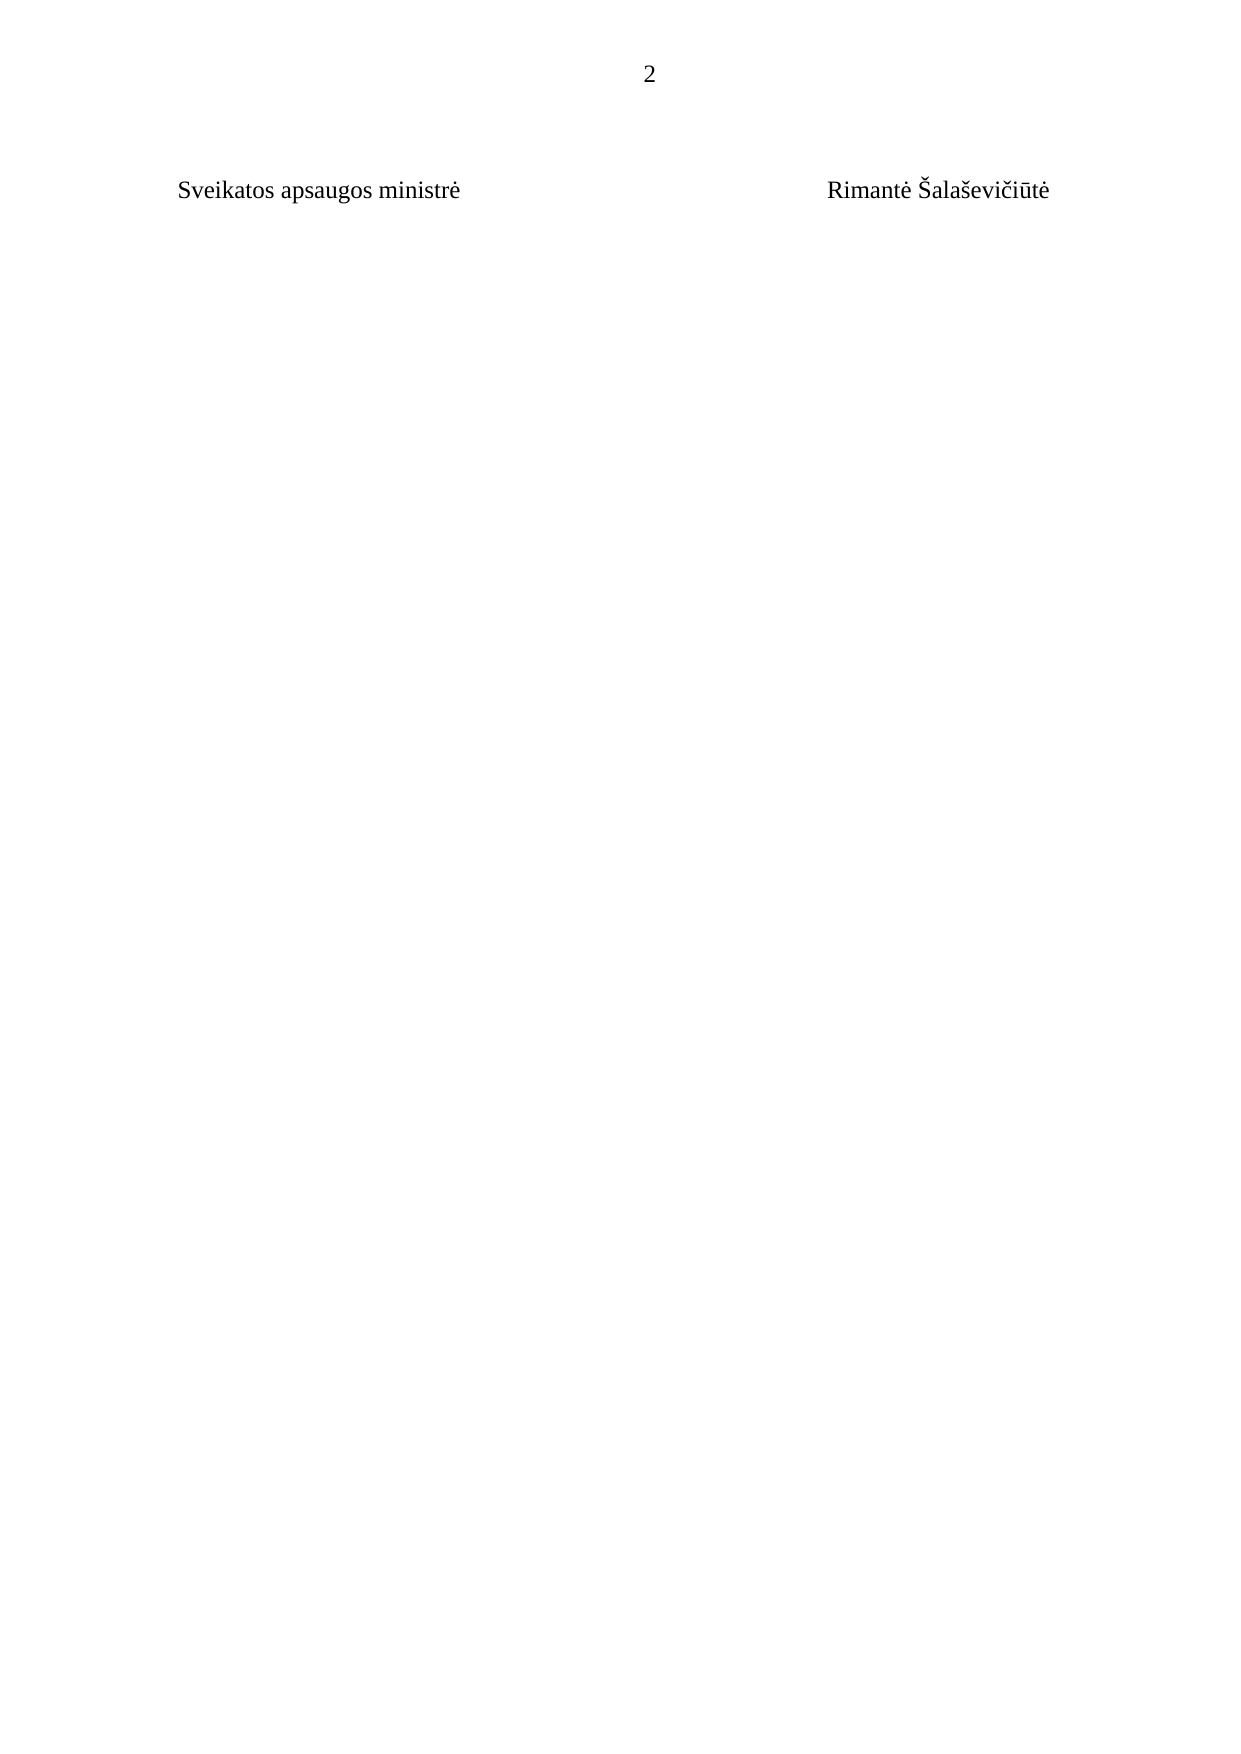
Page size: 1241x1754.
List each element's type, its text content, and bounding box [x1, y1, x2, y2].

text Sveikatos apsaugos ministrė Rimantė Šalaševičiūtė [177, 176, 1122, 204]
